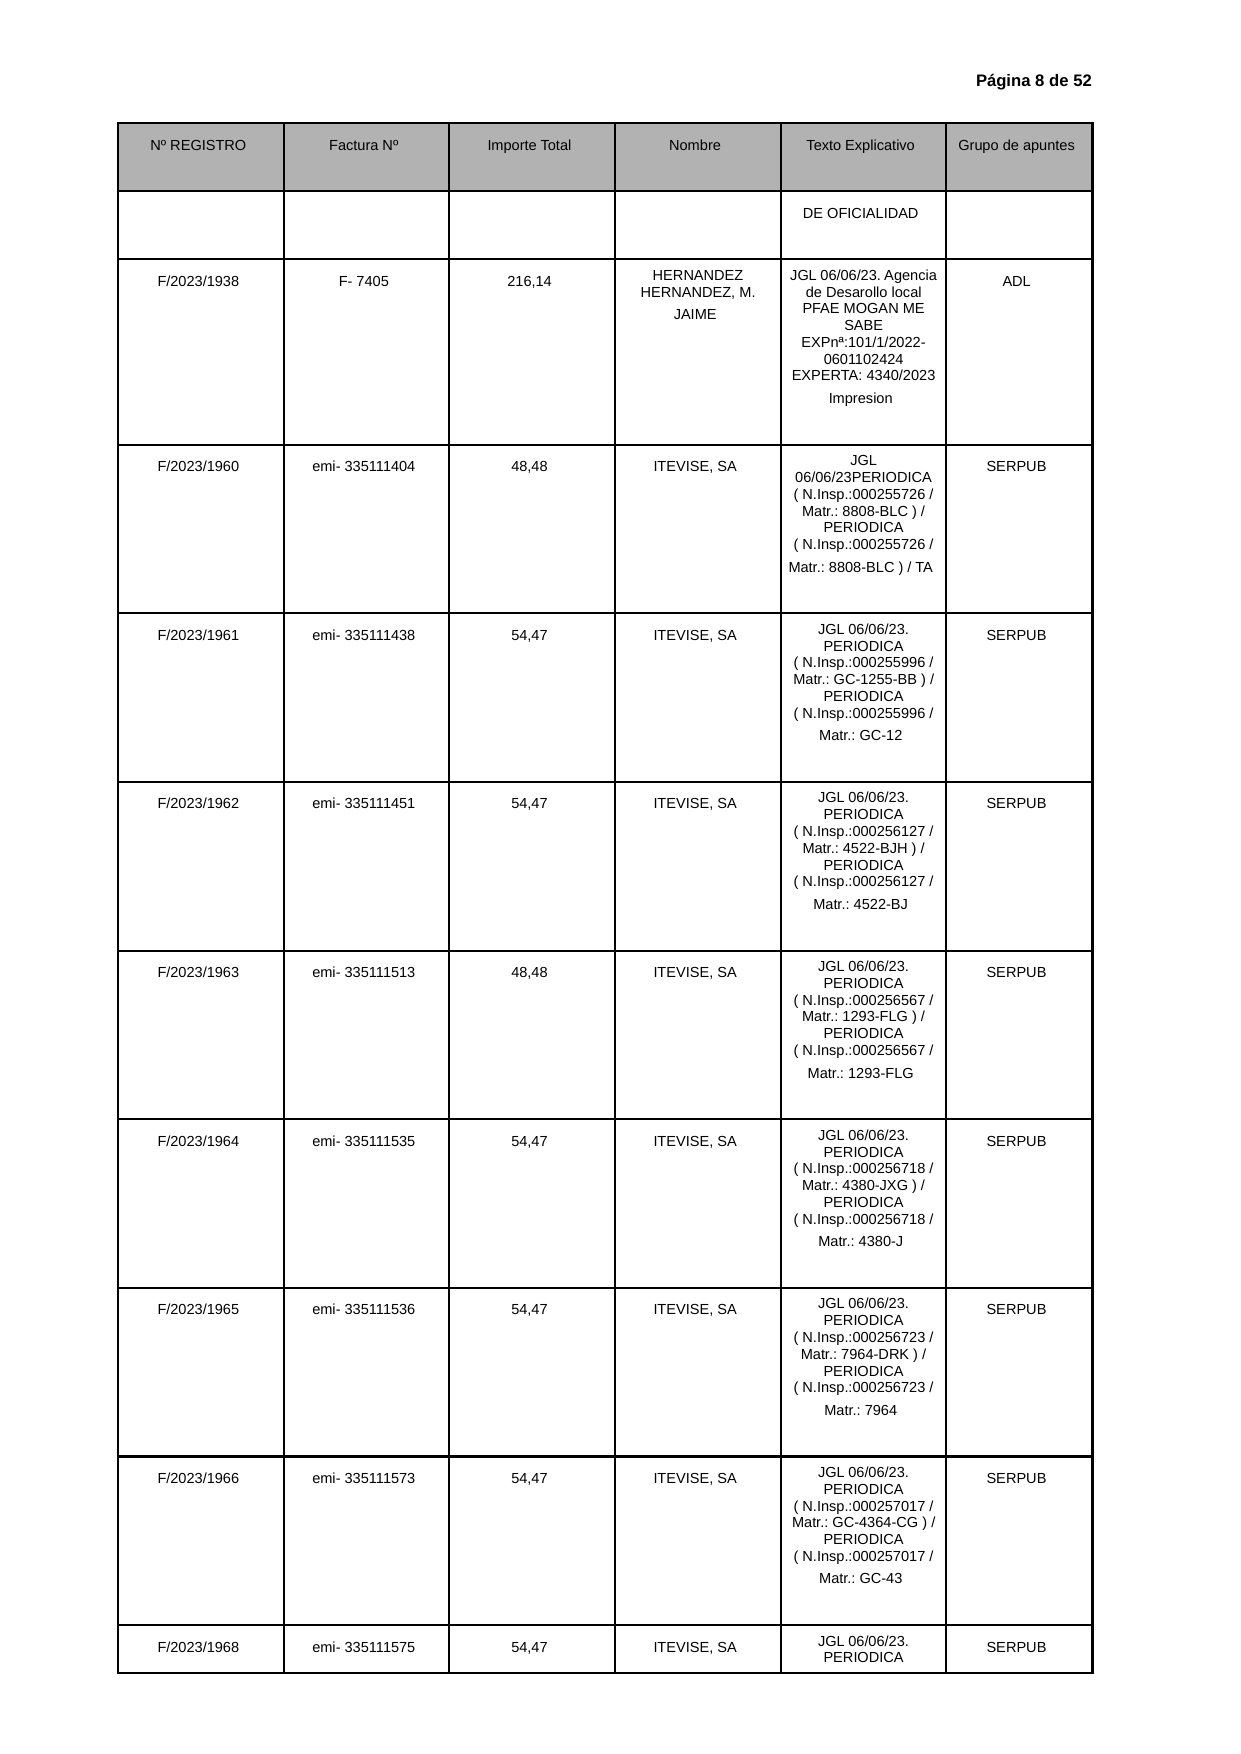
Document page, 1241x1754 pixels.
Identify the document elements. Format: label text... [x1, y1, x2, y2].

table_cell 48,48 [450, 446, 614, 612]
table_header Texto Explicativo [782, 124, 945, 190]
table_cell 54,47 [450, 614, 614, 781]
table_cell [285, 192, 448, 258]
table_cell SERPUB [947, 1289, 1091, 1455]
table_cell ITEVISE, SA [616, 1289, 780, 1455]
table_cell F/2023/1966 [119, 1458, 283, 1624]
table_cell F/2023/1965 [119, 1289, 283, 1455]
table_cell ITEVISE, SA [616, 952, 780, 1118]
table_cell JGL 06/06/23. PERIODICA ( N.Insp.:000256723 / Matr.: 7964-DRK ) / PERIODICA ( N.Insp.:000256723 / Matr.: 7964 [782, 1289, 945, 1455]
table_cell [947, 192, 1091, 258]
table_cell [119, 192, 283, 258]
table_cell ITEVISE, SA [616, 783, 780, 949]
table_cell JGL 06/06/23. Agencia de Desarollo local PFAE MOGAN ME SABE EXPnª:101/1/2022-0601102424 EXPERTA: 4340/2023 Impresion [782, 260, 945, 443]
table_cell SERPUB [947, 783, 1091, 949]
table_cell ITEVISE, SA [616, 614, 780, 781]
table_cell emi- 335111451 [285, 783, 448, 949]
table_cell SERPUB [947, 952, 1091, 1118]
table_cell F/2023/1960 [119, 446, 283, 612]
table_cell DE OFICIALIDAD [782, 192, 945, 258]
table_cell emi- 335111438 [285, 614, 448, 781]
table_cell F/2023/1938 [119, 260, 283, 443]
table_cell 54,47 [450, 1458, 614, 1624]
table_cell emi- 335111573 [285, 1458, 448, 1624]
table_cell SERPUB [947, 1458, 1091, 1624]
table_cell 48,48 [450, 952, 614, 1118]
table_cell F/2023/1962 [119, 783, 283, 949]
table_cell emi- 335111513 [285, 952, 448, 1118]
table_cell SERPUB [947, 1120, 1091, 1287]
table_cell ITEVISE, SA [616, 1458, 780, 1624]
table_cell 216,14 [450, 260, 614, 443]
table_cell [616, 192, 780, 258]
table_cell F- 7405 [285, 260, 448, 443]
table_cell [450, 192, 614, 258]
table_cell F/2023/1968 [119, 1626, 283, 1672]
table_cell JGL 06/06/23. PERIODICA ( N.Insp.:000256127 / Matr.: 4522-BJH ) / PERIODICA ( N.Insp.:000256127 / Matr.: 4522-BJ [782, 783, 945, 949]
table_cell JGL 06/06/23. PERIODICA ( N.Insp.:000257017 / Matr.: GC-4364-CG ) / PERIODICA ( N.Insp.:000257017 / Matr.: GC-43 [782, 1458, 945, 1624]
table_cell emi- 335111404 [285, 446, 448, 612]
table_cell 54,47 [450, 1120, 614, 1287]
table_cell ITEVISE, SA [616, 446, 780, 612]
table_header Grupo de apuntes [947, 124, 1091, 190]
table_cell SERPUB [947, 446, 1091, 612]
table_cell SERPUB [947, 1626, 1091, 1672]
table_cell F/2023/1961 [119, 614, 283, 781]
table_cell F/2023/1964 [119, 1120, 283, 1287]
table_header Nº REGISTRO [119, 124, 283, 190]
table_cell F/2023/1963 [119, 952, 283, 1118]
table_cell ADL [947, 260, 1091, 443]
table_header Nombre [616, 124, 780, 190]
table_cell 54,47 [450, 1626, 614, 1672]
table_cell 54,47 [450, 783, 614, 949]
table_cell emi- 335111575 [285, 1626, 448, 1672]
table_cell emi- 335111535 [285, 1120, 448, 1287]
table_cell ITEVISE, SA [616, 1626, 780, 1672]
table_cell JGL 06/06/23. PERIODICA ( N.Insp.:000256567 / Matr.: 1293-FLG ) / PERIODICA ( N.Insp.:000256567 / Matr.: 1293-FLG [782, 952, 945, 1118]
table_cell HERNANDEZ HERNANDEZ, M. JAIME [616, 260, 780, 443]
table_cell JGL 06/06/23. PERIODICA [782, 1626, 945, 1672]
table_header Factura Nº [285, 124, 448, 190]
table_cell JGL 06/06/23. PERIODICA ( N.Insp.:000255996 / Matr.: GC-1255-BB ) / PERIODICA ( N.Insp.:000255996 / Matr.: GC-12 [782, 614, 945, 781]
table_cell ITEVISE, SA [616, 1120, 780, 1287]
table_cell JGL 06/06/23. PERIODICA ( N.Insp.:000256718 / Matr.: 4380-JXG ) / PERIODICA ( N.Insp.:000256718 / Matr.: 4380-J [782, 1120, 945, 1287]
table_cell SERPUB [947, 614, 1091, 781]
table_cell emi- 335111536 [285, 1289, 448, 1455]
table_cell 54,47 [450, 1289, 614, 1455]
table_cell JGL 06/06/23PERIODICA ( N.Insp.:000255726 / Matr.: 8808-BLC ) / PERIODICA ( N.Insp.:000255726 / Matr.: 8808-BLC ) / TA [782, 446, 945, 612]
table_header Importe Total [450, 124, 614, 190]
